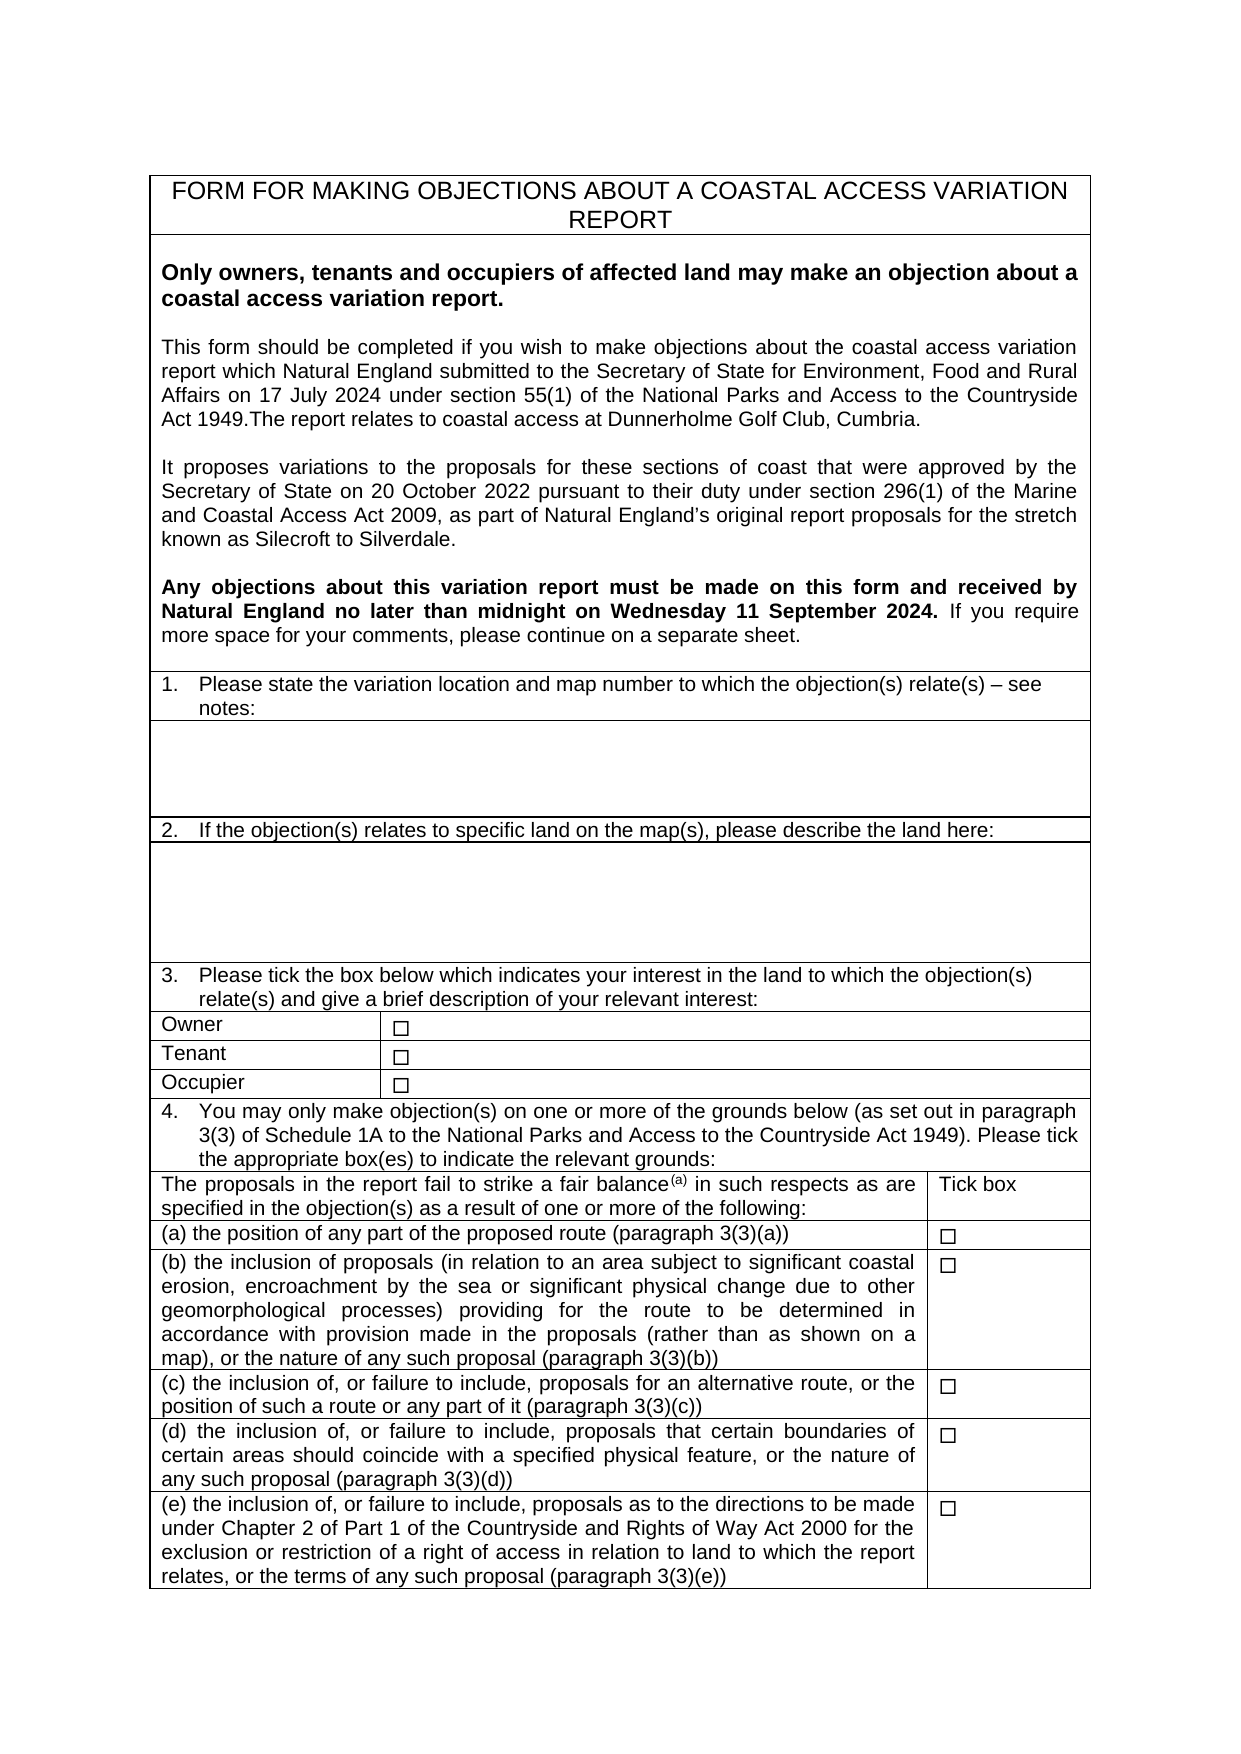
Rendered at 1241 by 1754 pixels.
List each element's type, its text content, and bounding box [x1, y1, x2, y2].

table_cell (e) the inclusion of, or failure to include, proposals as to the directions to be made under Chapter 2 of Part 1 of the Countryside and Rights of Way Act 2000 for the exclusion or restriction of a right of access in relation to land to which the report relates, or the terms of any such proposal (paragraph 3(3)(e)) [151, 1492, 927, 1588]
table_cell Please state the variation location and map number to which the objection(s) relate(s) – see notes: [151, 672, 1090, 719]
table_cell £ [928, 1250, 1090, 1369]
table_cell [151, 721, 1090, 816]
table_cell Only owners, tenants and occupiers of affected land may make an objection about a coastal access variation report. This form should be completed if you wish to make objections about the coastal access variation report which Natural England submitted to the Secretary of State for Environment, Food and Rural Affairs on 17 July 2024 under section 55(1) of the National Parks and Access to the Countryside Act 1949.The report relates to coastal access at Dunnerholme Golf Club, Cumbria. It proposes variations to the proposals for these sections of coast that were approved by the Secretary of State on 20 October 2022 pursuant to their duty under section 296(1) of the Marine and Coastal Access Act 2009, as part of Natural England’s original report proposals for the stretch known as Silecroft to Silverdale. Any objections about this variation report must be made on this form and received by Natural England no later than midnight on Wednesday 11 September 2024. If you require more space for your comments, please continue on a separate sheet. [151, 235, 1090, 671]
table_cell £ [928, 1370, 1090, 1418]
table_cell If the objection(s) relates to specific land on the map(s), please describe the land here: [151, 818, 1090, 841]
table_header FORM FOR MAKING OBJECTIONS ABOUT A COASTAL ACCESS VARIATION REPORT [151, 176, 1090, 233]
table_cell The proposals in the report fail to strike a fair balance(a) in such respects as are specified in the objection(s) as a result of one or more of the following: [151, 1172, 927, 1220]
table_cell (c) the inclusion of, or failure to include, proposals for an alternative route, or the position of such a route or any part of it (paragraph 3(3)(c)) [151, 1370, 927, 1418]
table_cell £ [381, 1041, 1090, 1069]
table_cell Tick box [928, 1172, 1090, 1220]
table_cell (b) the inclusion of proposals (in relation to an area subject to significant coastal erosion, encroachment by the sea or significant physical change due to other geomorphological processes) providing for the route to be determined in accordance with provision made in the proposals (rather than as shown on a map), or the nature of any such proposal (paragraph 3(3)(b)) [151, 1250, 927, 1369]
table_cell £ [928, 1492, 1090, 1588]
table_cell Tenant [151, 1041, 380, 1069]
table_cell (d) the inclusion of, or failure to include, proposals that certain boundaries of certain areas should coincide with a specified physical feature, or the nature of any such proposal (paragraph 3(3)(d)) [151, 1419, 927, 1491]
table_cell £ [381, 1070, 1090, 1098]
table_cell (a) the position of any part of the proposed route (paragraph 3(3)(a)) [151, 1221, 927, 1248]
table_cell [151, 843, 1090, 962]
table_cell You may only make objection(s) on one or more of the grounds below (as set out in paragraph 3(3) of Schedule 1A to the National Parks and Access to the Countryside Act 1949). Please tick the appropriate box(es) to indicate the relevant grounds: [151, 1099, 1090, 1171]
table_cell £ [381, 1012, 1090, 1040]
table_cell Owner [151, 1012, 380, 1040]
table_cell Please tick the box below which indicates your interest in the land to which the objection(s) relate(s) and give a brief description of your relevant interest: [151, 963, 1090, 1011]
table_cell Occupier [151, 1070, 380, 1098]
table_cell £ [928, 1419, 1090, 1491]
table_cell £ [928, 1221, 1090, 1248]
